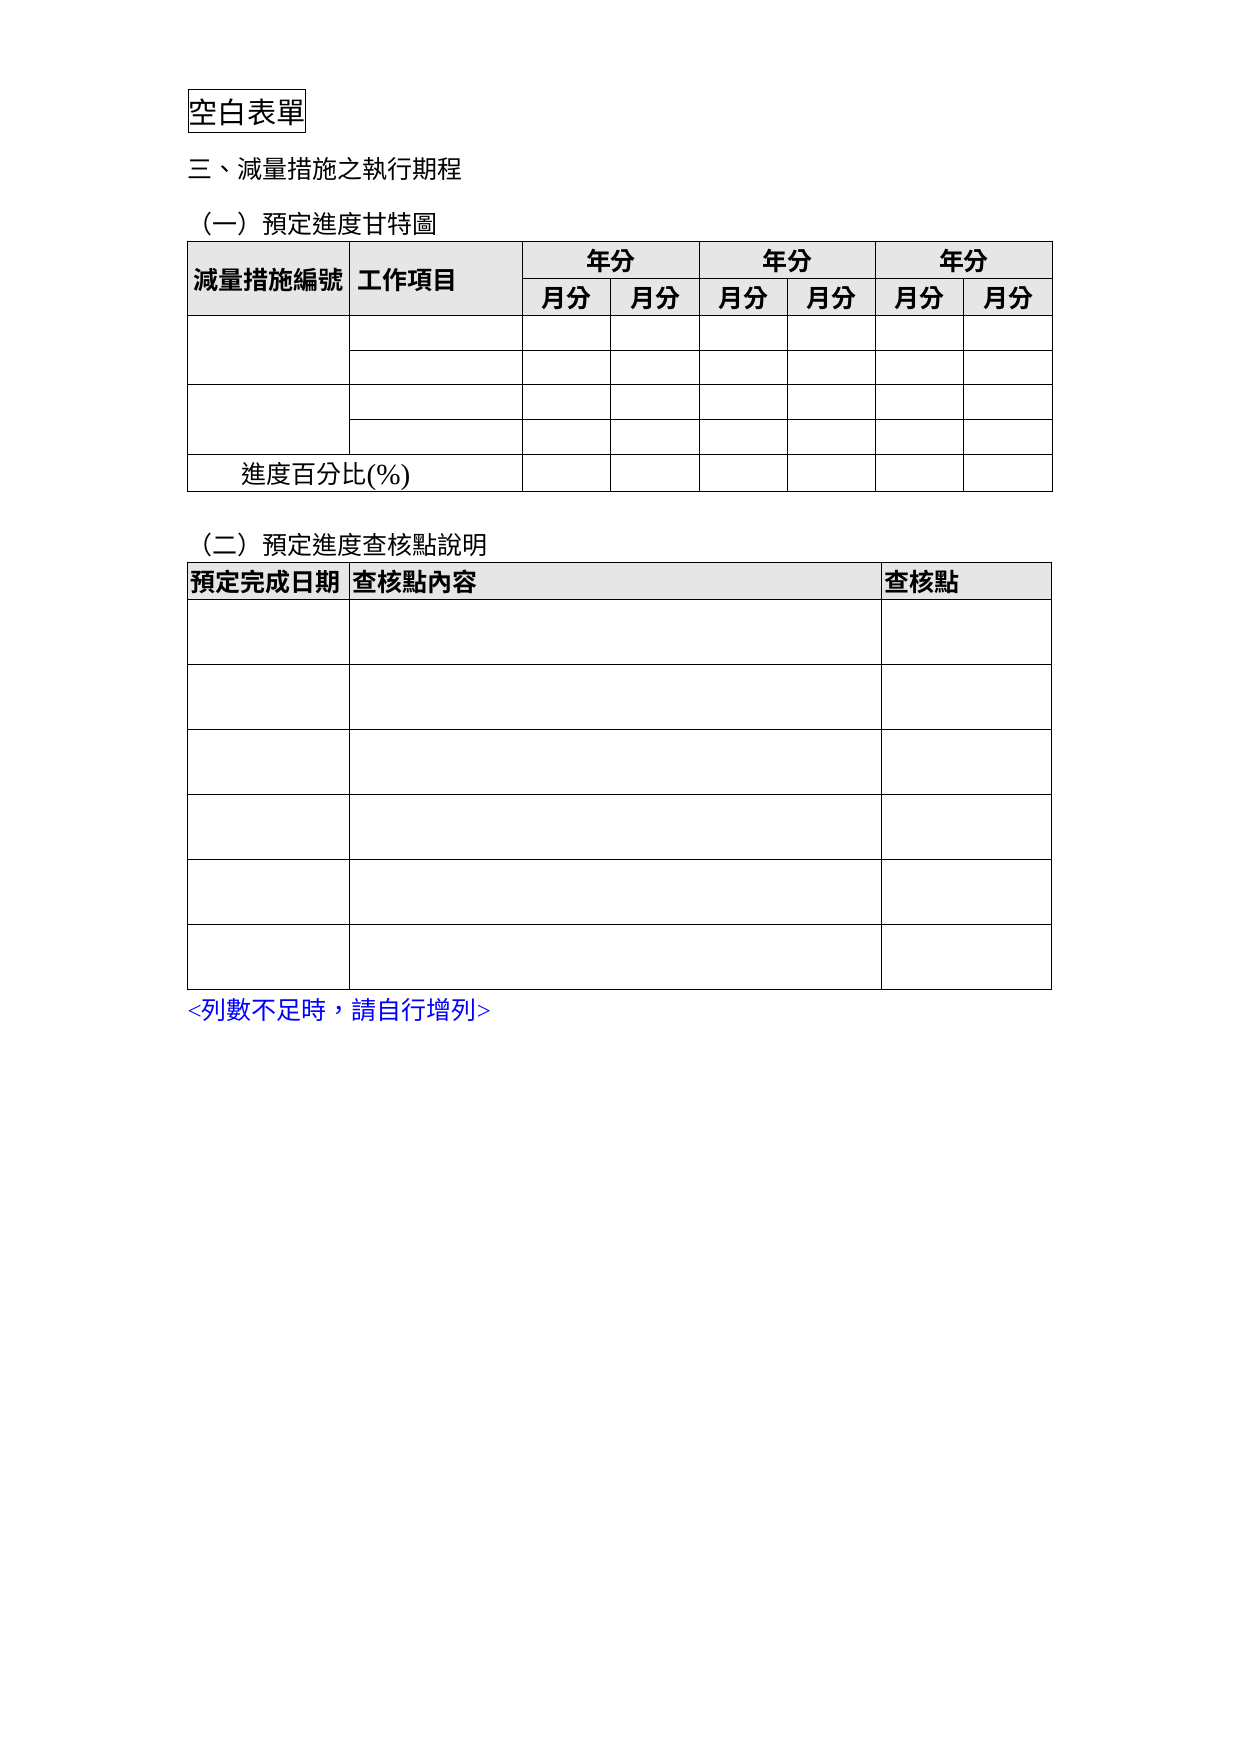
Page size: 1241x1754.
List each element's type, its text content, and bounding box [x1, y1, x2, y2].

table_cell [964, 316, 1052, 350]
table_header 工作項目 [350, 242, 522, 315]
table_cell [882, 730, 1051, 794]
table_cell [788, 455, 875, 491]
table_cell [350, 730, 881, 794]
table_cell [523, 316, 610, 350]
table_header 查核點內容 [350, 563, 881, 599]
table_cell [523, 385, 610, 419]
table_cell [964, 385, 1052, 419]
text （二）預定進度查核點說明 [187, 525, 1053, 562]
table_cell [882, 600, 1051, 664]
table_cell [188, 925, 349, 989]
table_header 減量措施編號 [188, 242, 349, 315]
table_cell 月分 [611, 279, 699, 315]
table_cell [882, 925, 1051, 989]
table_cell [700, 316, 787, 350]
text （一）預定進度甘特圖 [187, 204, 1053, 241]
table_cell [611, 420, 699, 453]
table_cell [188, 665, 349, 729]
table_cell 月分 [876, 279, 963, 315]
table_cell [350, 925, 881, 989]
table_cell [350, 385, 522, 419]
table_cell [523, 351, 610, 384]
table_header 年分 [523, 242, 699, 278]
table_cell [350, 665, 881, 729]
table_cell [788, 420, 875, 453]
table_cell [788, 351, 875, 384]
table_cell [188, 600, 349, 664]
table_cell [788, 385, 875, 419]
table_cell [876, 455, 963, 491]
table_cell [700, 420, 787, 453]
table_cell 月分 [523, 279, 610, 315]
table_cell [188, 860, 349, 924]
table_cell [523, 420, 610, 453]
table_cell [350, 420, 522, 453]
table_header 年分 [700, 242, 875, 278]
table_cell 月分 [700, 279, 787, 315]
table_header 年分 [876, 242, 1052, 278]
table_cell [876, 351, 963, 384]
table_cell [611, 351, 699, 384]
table_cell [350, 351, 522, 384]
table_cell [700, 455, 787, 491]
table_cell 月分 [964, 279, 1052, 315]
table_cell [788, 316, 875, 350]
table_cell [523, 455, 610, 491]
table_header 查核點 [882, 563, 1051, 599]
table_cell [350, 795, 881, 859]
table_cell [188, 795, 349, 859]
table_cell [876, 385, 963, 419]
table_cell [882, 665, 1051, 729]
table_cell [876, 316, 963, 350]
table_cell [350, 600, 881, 664]
table_cell [611, 385, 699, 419]
table_cell [188, 730, 349, 794]
table_cell [876, 420, 963, 453]
text <列數不足時，請自行增列> [187, 990, 1053, 1026]
table_cell [964, 351, 1052, 384]
table_cell [882, 860, 1051, 924]
table_cell 進度百分比(%) [188, 455, 522, 491]
table_cell [964, 420, 1052, 453]
table_cell [700, 351, 787, 384]
subtitle 三、減量措施之執行期程 [187, 150, 1053, 186]
table_cell [700, 385, 787, 419]
table_cell [350, 860, 881, 924]
table_cell [611, 316, 699, 350]
table_cell [350, 316, 522, 350]
table_cell [882, 795, 1051, 859]
table_header 預定完成日期 [188, 563, 349, 599]
table_cell [611, 455, 699, 491]
table_cell [964, 455, 1052, 491]
table_cell 月分 [788, 279, 875, 315]
table_cell [188, 385, 349, 453]
table_cell [188, 316, 349, 384]
